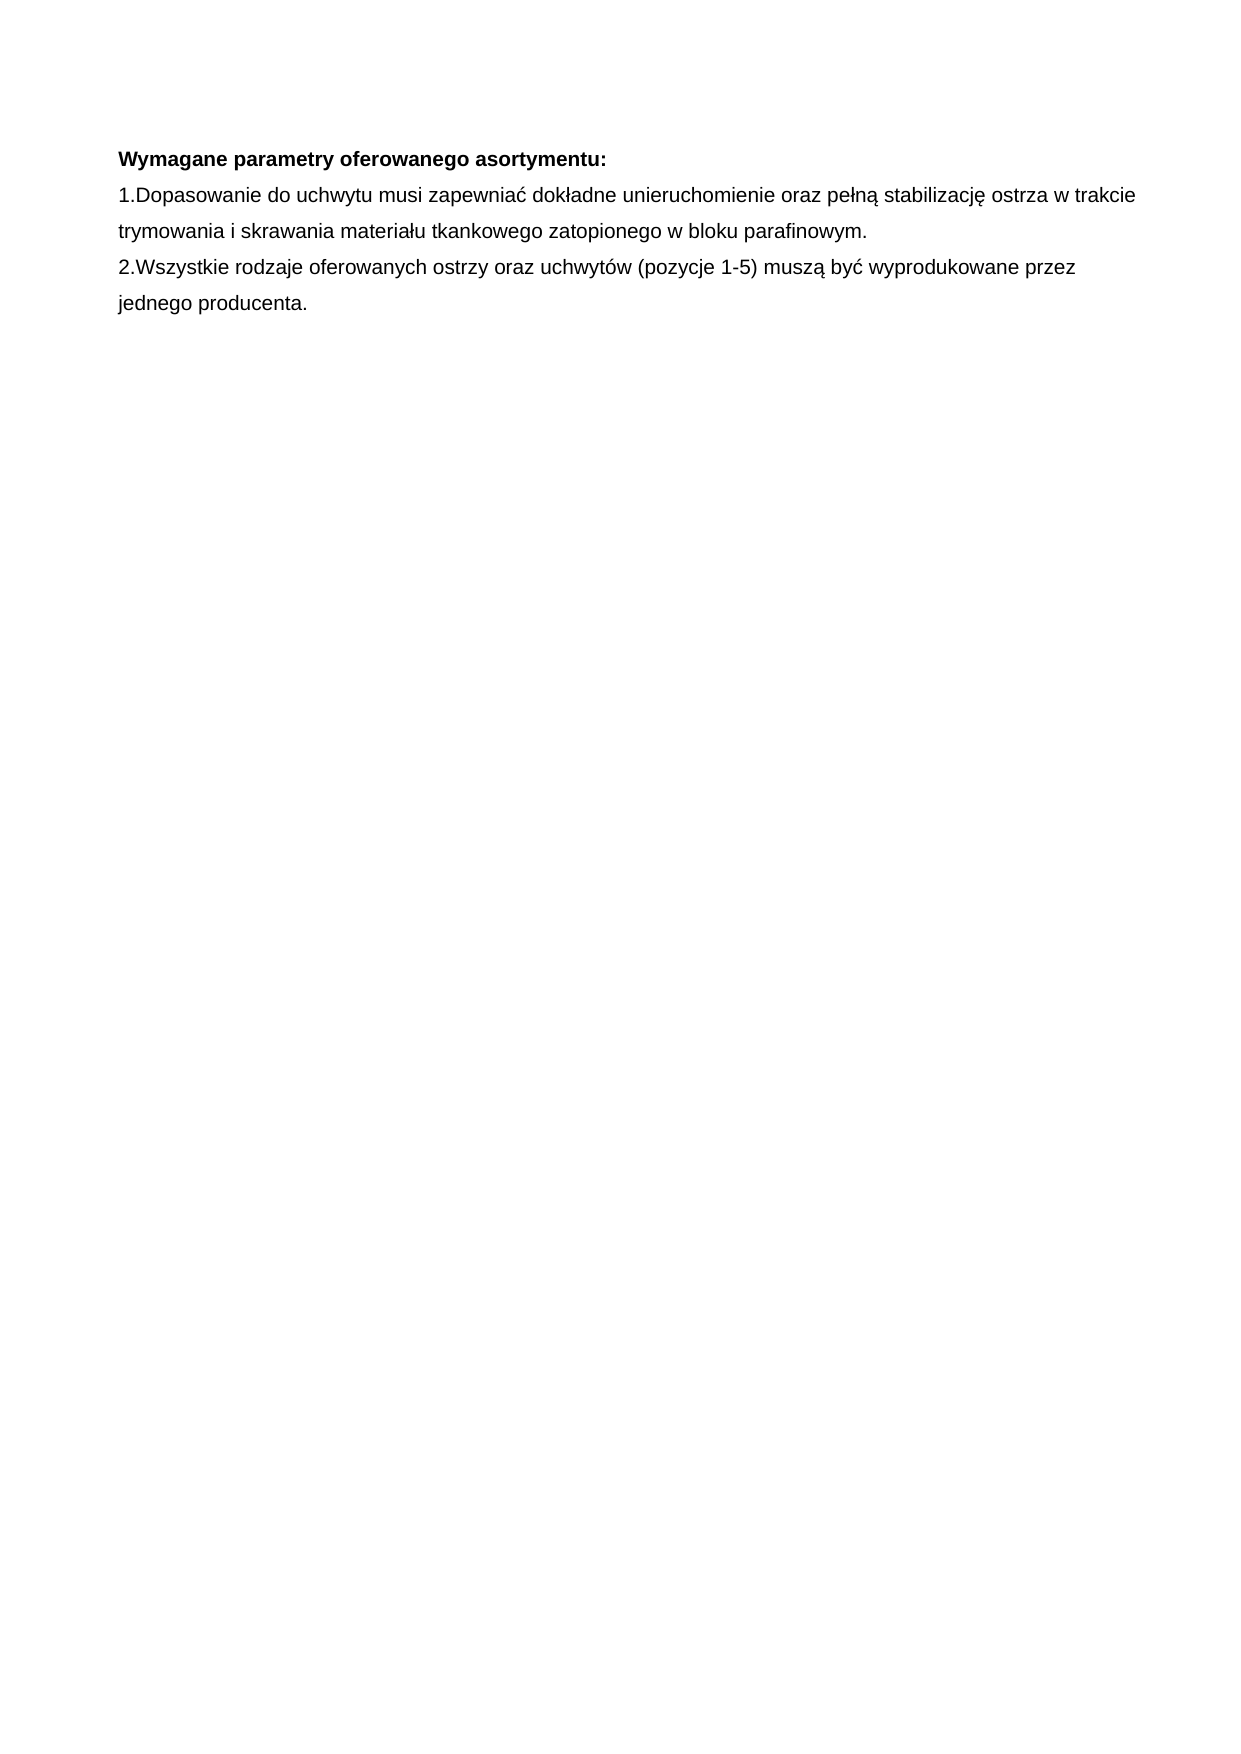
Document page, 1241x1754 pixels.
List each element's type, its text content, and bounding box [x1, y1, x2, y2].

text Wymagane parametry oferowanego asortymentu: [118, 147, 1152, 171]
text 2.Wszystkie rodzaje oferowanych ostrzy oraz uchwytów (pozycje 1-5) muszą być wyprodukowane przez jednego producenta. [118, 255, 1152, 314]
text 1.Dopasowanie do uchwytu musi zapewniać dokładne unieruchomienie oraz pełną stabilizację ostrza w trakcie trymowania i skrawania materiału tkankowego zatopionego w bloku parafinowym. [118, 183, 1152, 243]
